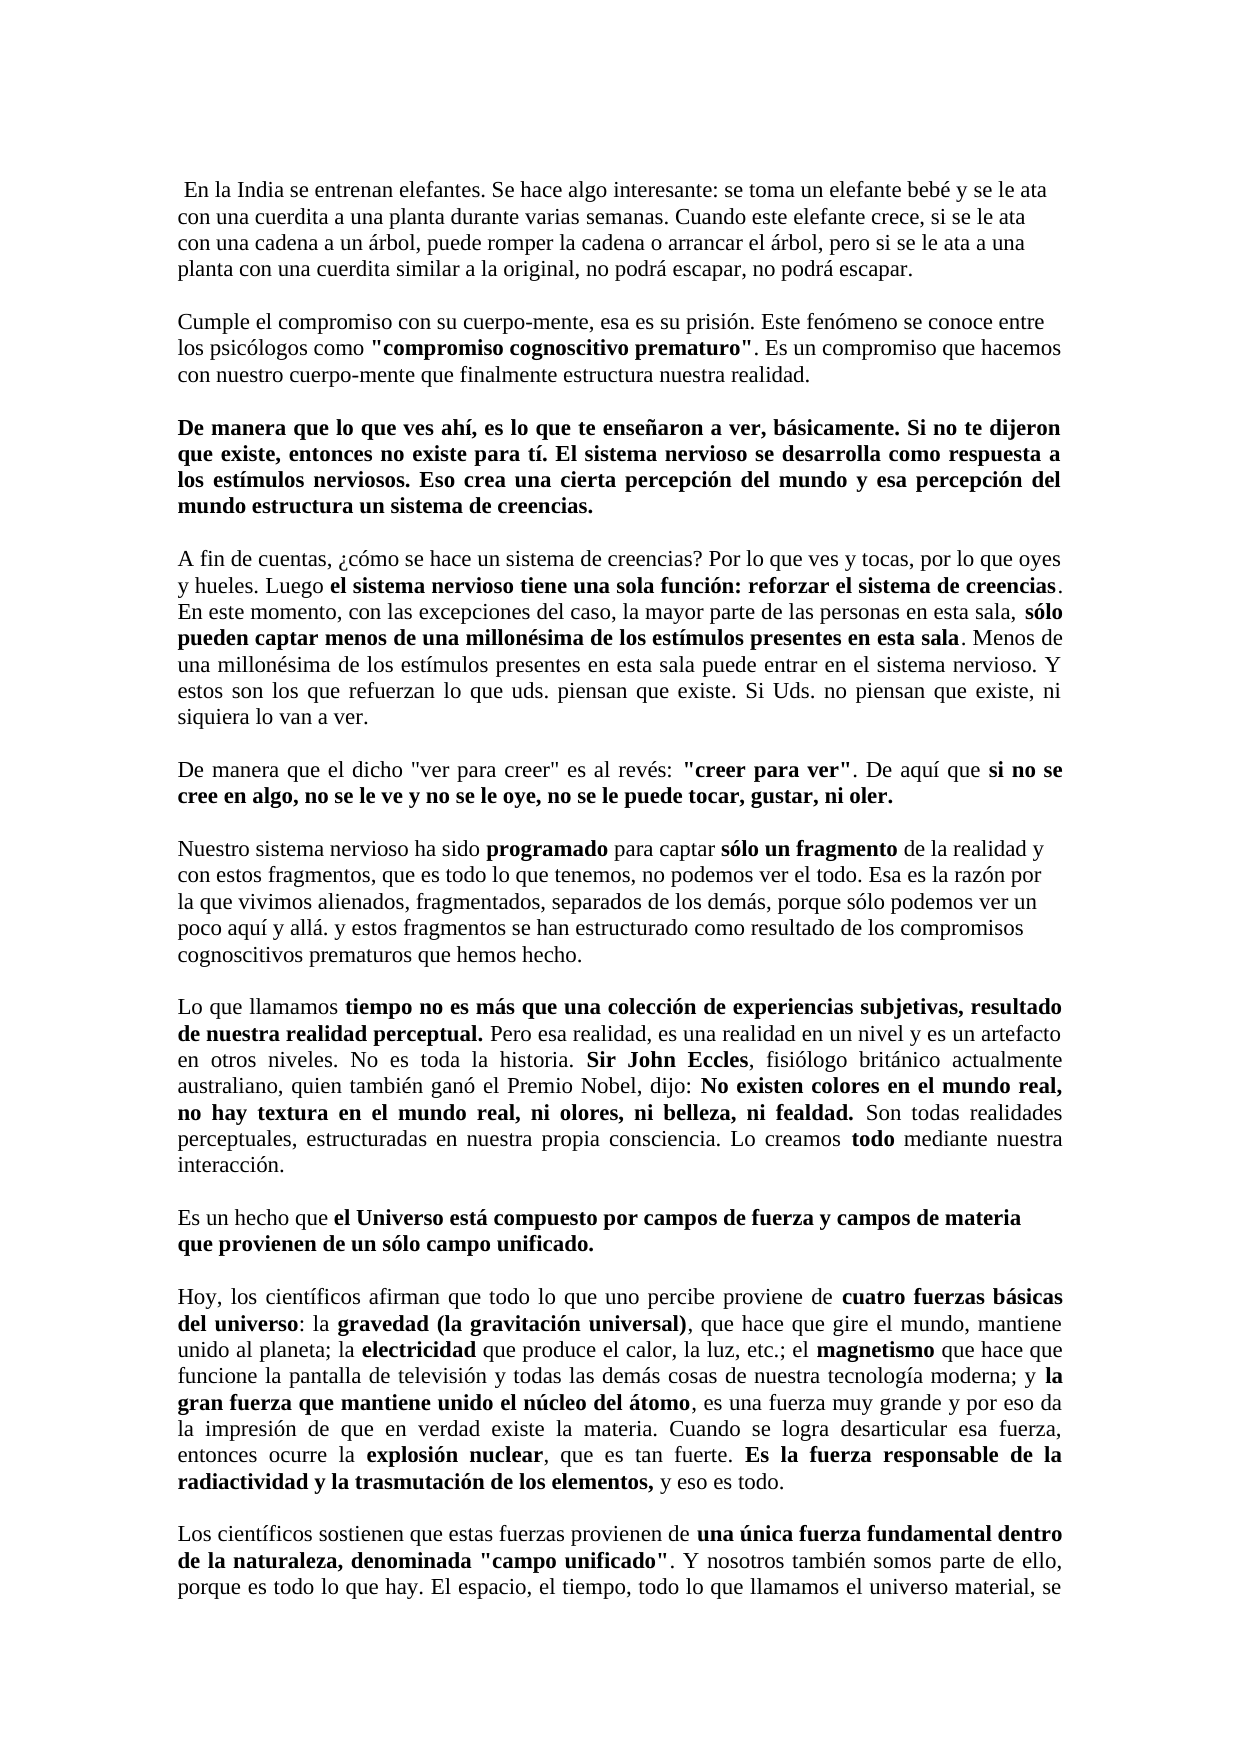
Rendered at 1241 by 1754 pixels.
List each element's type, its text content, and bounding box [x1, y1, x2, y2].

text Lo que llamamos tiempo no es más que una colección de experiencias subjetivas, resultado de nuestra realidad perceptual. Pero esa realidad, es una realidad en un nivel y es un artefacto en otros niveles. No es toda la historia. Sir John Eccles, fisiólogo británico actualmente australiano, quien también ganó el Premio Nobel, dijo: No existen colores en el mundo real, no hay textura en el mundo real, ni olores, ni belleza, ni fealdad. Son todas realidades perceptuales, estructuradas en nuestra propia consciencia. Lo creamos todo mediante nuestra interacción. [177, 993, 1063, 1178]
text Hoy, los científicos afirman que todo lo que uno percibe proviene de cuatro fuerzas básicas del universo: la gravedad (la gravitación universal), que hace que gire el mundo, mantiene unido al planeta; la electricidad que produce el calor, la luz, etc.; el magnetismo que hace que funcione la pantalla de televisión y todas las demás cosas de nuestra tecnología moderna; y la gran fuerza que mantiene unido el núcleo del átomo, es una fuerza muy grande y por eso da la impresión de que en verdad existe la materia. Cuando se logra desarticular esa fuerza, entonces ocurre la explosión nuclear, que es tan fuerte. Es la fuerza responsable de la radiactividad y la trasmutación de los elementos, y eso es todo. [177, 1283, 1063, 1494]
text En la India se entrenan elefantes. Se hace algo interesante: se toma un elefante bebé y se le ata con una cuerdita a una planta durante varias semanas. Cuando este elefante crece, si se le ata con una cadena a un árbol, puede romper la cadena o arrancar el árbol, pero si se le ata a una planta con una cuerdita similar a la original, no podrá escapar, no podrá escapar. [177, 176, 1063, 282]
text Nuestro sistema nervioso ha sido programado para captar sólo un fragmento de la realidad y con estos fragmentos, que es todo lo que tenemos, no podemos ver el todo. Esa es la razón por la que vivimos alienados, fragmentados, separados de los demás, porque sólo podemos ver un poco aquí y allá. y estos fragmentos se han estructurado como resultado de los compromisos cognoscitivos prematuros que hemos hecho. [177, 835, 1063, 967]
text De manera que lo que ves ahí, es lo que te enseñaron a ver, básicamente. Si no te dijeron que existe, entonces no existe para tí. El sistema nervioso se desarrolla como respuesta a los estímulos nerviosos. Eso crea una cierta percepción del mundo y esa percepción del mundo estructura un sistema de creencias. [177, 413, 1063, 519]
text De manera que el dicho "ver para creer" es al revés: "creer para ver". De aquí que si no se cree en algo, no se le ve y no se le oye, no se le puede tocar, gustar, ni oler. [177, 756, 1063, 809]
text Los científicos sostienen que estas fuerzas provienen de una única fuerza fundamental dentro de la naturaleza, denominada "campo unificado". Y nosotros también somos parte de ello, porque es todo lo que hay. El espacio, el tiempo, todo lo que llamamos el universo material, se [177, 1520, 1063, 1599]
text A fin de cuentas, ¿cómo se hace un sistema de creencias? Por lo que ves y tocas, por lo que oyes y hueles. Luego el sistema nervioso tiene una sola función: reforzar el sistema de creencias. En este momento, con las excepciones del caso, la mayor parte de las personas en esta sala, sólo pueden captar menos de una millonésima de los estímulos presentes en esta sala. Menos de una millonésima de los estímulos presentes en esta sala puede entrar en el sistema nervioso. Y estos son los que refuerzan lo que uds. piensan que existe. Si Uds. no piensan que existe, ni siquiera lo van a ver. [177, 545, 1063, 730]
text Cumple el compromiso con su cuerpo-mente, esa es su prisión. Este fenómeno se conoce entre los psicólogos como "compromiso cognoscitivo prematuro". Es un compromiso que hacemos con nuestro cuerpo-mente que finalmente estructura nuestra realidad. [177, 308, 1063, 387]
text Es un hecho que el Universo está compuesto por campos de fuerza y campos de materia que provienen de un sólo campo unificado. [177, 1204, 1063, 1257]
